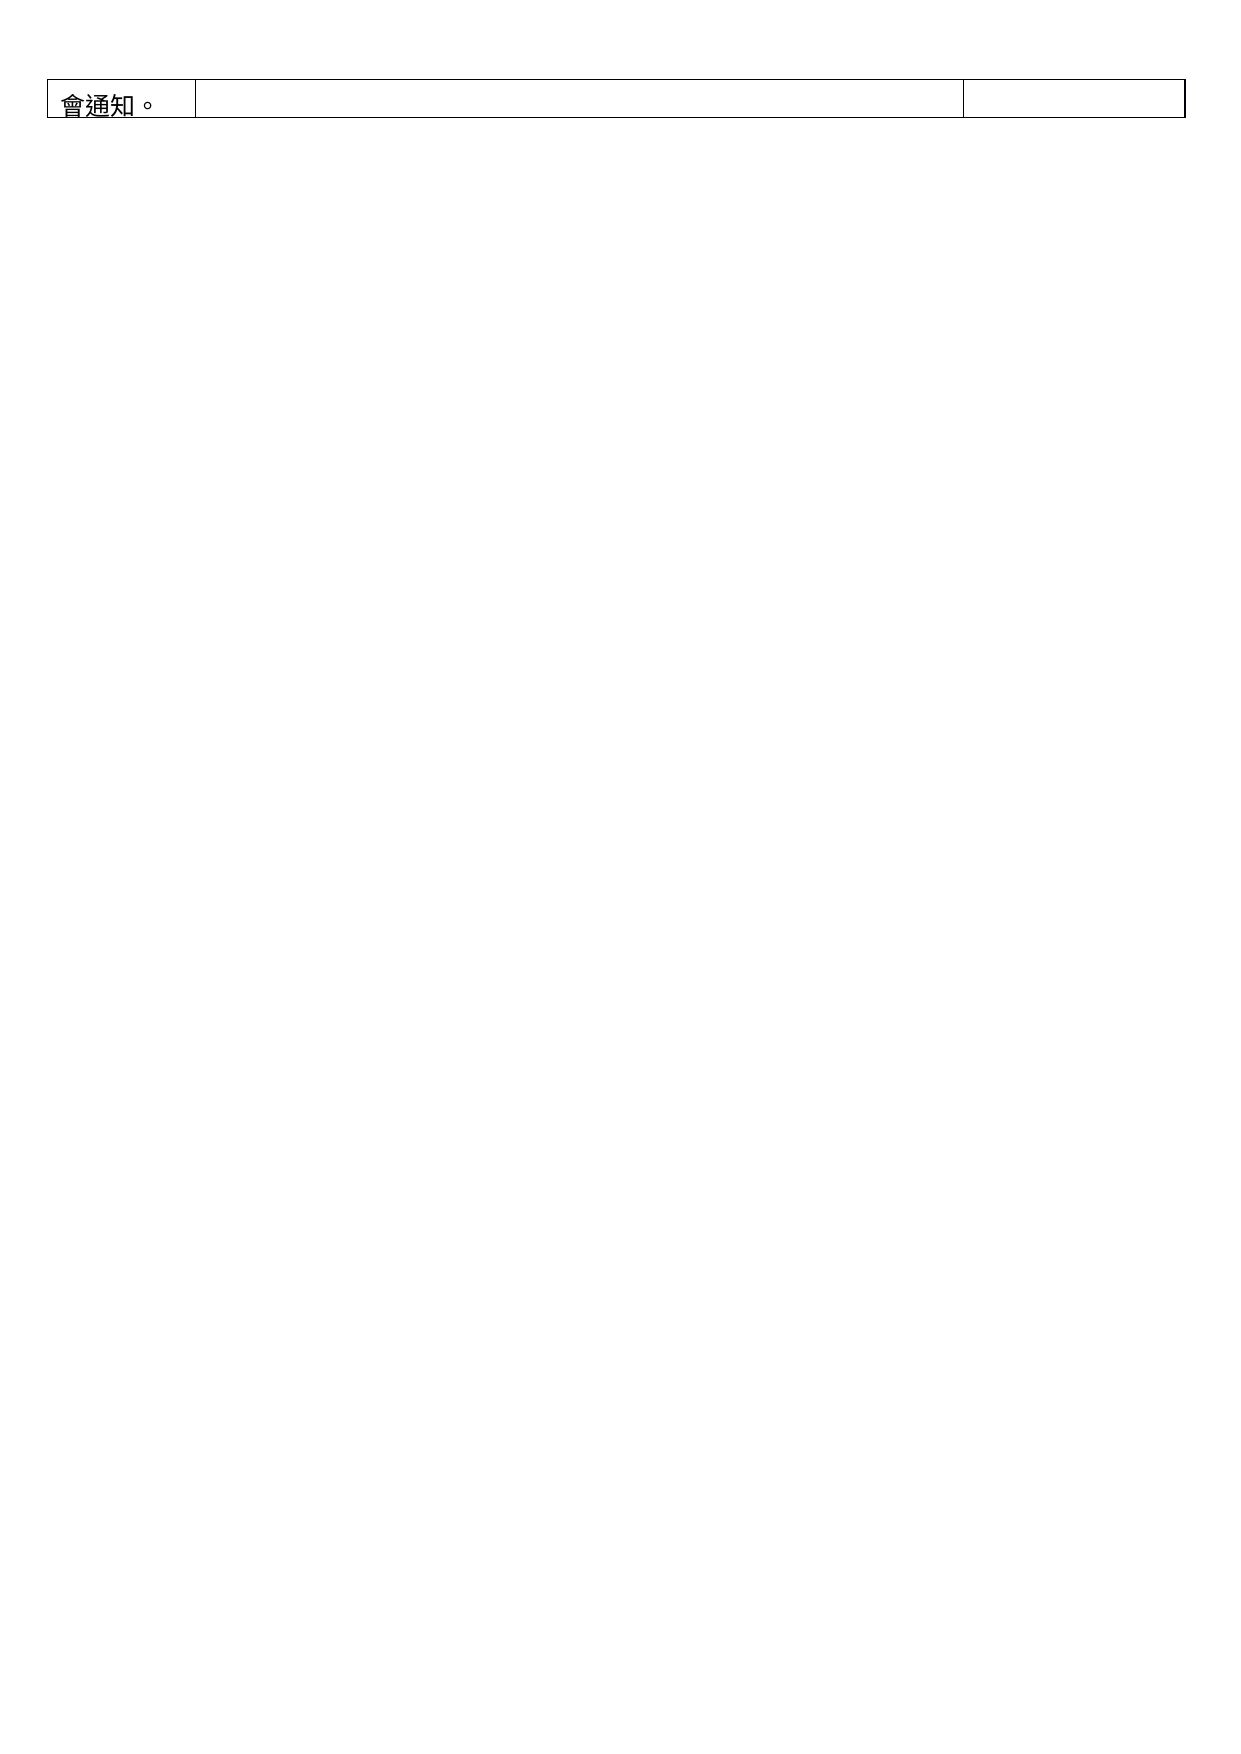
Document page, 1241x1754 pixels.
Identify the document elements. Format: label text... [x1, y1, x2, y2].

table_cell [964, 80, 1184, 117]
table_cell [196, 80, 963, 117]
table_cell 會通知。 [48, 80, 195, 117]
